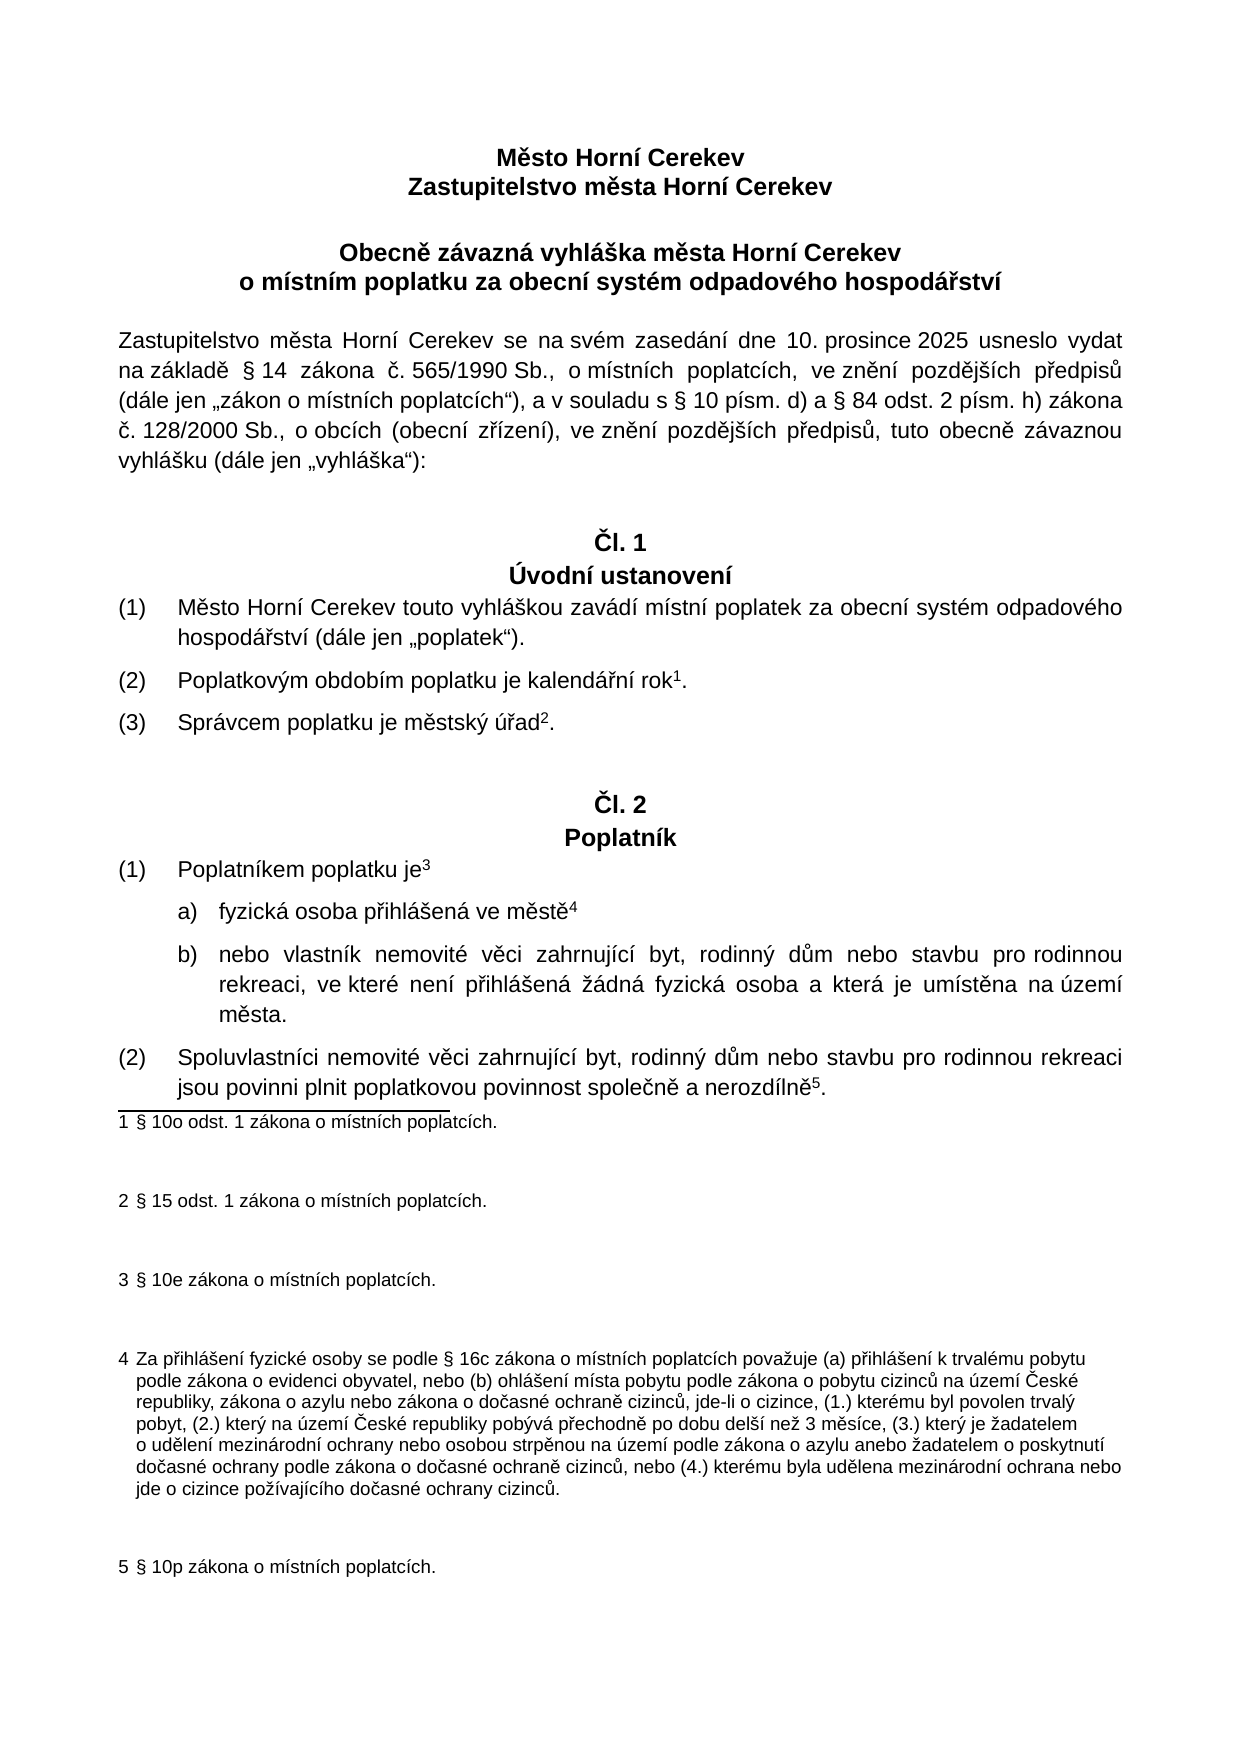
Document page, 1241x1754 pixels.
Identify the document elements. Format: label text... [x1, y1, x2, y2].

list Poplatkovým obdobím poplatku je kalendářní rok. [118, 667, 1122, 693]
list § 10p zákona o místních poplatcích. [118, 1556, 1122, 1578]
list nebo vlastník nemovité věci zahrnující byt, rodinný dům nebo stavbu pro rodinnou rekreaci, ve které není přihlášená žádná fyzická osoba a která je umístěna na území města. [177, 941, 1122, 1028]
list Správcem poplatku je městský úřad. [118, 709, 1122, 736]
subtitle Obecně závazná vyhláška města Horní Cerekev o místním poplatku za obecní systém odpadového hospodářství [118, 238, 1122, 295]
list Za přihlášení fyzické osoby se podle § 16c zákona o místních poplatcích považuje (a) přihlášení k trvalému pobytu podle zákona o evidenci obyvatel, nebo (b) ohlášení místa pobytu podle zákona o pobytu cizinců na území České republiky, zákona o azylu nebo zákona o dočasné ochraně cizinců, jde-li o cizince, (1.) kterému byl povolen trvalý pobyt, (2.) který na území České republiky pobývá přechodně po dobu delší než 3 měsíce, (3.) který je žadatelem o udělení mezinárodní ochrany nebo osobou strpěnou na území podle zákona o azylu anebo žadatelem o poskytnutí dočasné ochrany podle zákona o dočasné ochraně cizinců, nebo (4.) kterému byla udělena mezinárodní ochrana nebo jde o cizince požívajícího dočasné ochrany cizinců. [118, 1348, 1122, 1499]
list § 10o odst. 1 zákona o místních poplatcích. [118, 1111, 1122, 1132]
list fyzická osoba přihlášená ve městě [177, 898, 1122, 925]
list § 15 odst. 1 zákona o místních poplatcích. [118, 1190, 1122, 1211]
subtitle Čl. 1 Úvodní ustanovení [118, 528, 1122, 589]
text Město Horní Cerekev Zastupitelstvo města Horní Cerekev [118, 143, 1122, 201]
text Zastupitelstvo města Horní Cerekev se na svém zasedání dne 10. prosince 2025 usneslo vydat na základě § 14 zákona č. 565/1990 Sb., o místních poplatcích, ve znění pozdějších předpisů (dále jen „zákon o místních poplatcích“), a v souladu s § 10 písm. d) a § 84 odst. 2 písm. h) zákona č. 128/2000 Sb., o obcích (obecní zřízení), ve znění pozdějších předpisů, tuto obecně závaznou vyhlášku (dále jen „vyhláška“): [118, 327, 1122, 474]
list Město Horní Cerekev touto vyhláškou zavádí místní poplatek za obecní systém odpadového hospodářství (dále jen „poplatek“). [118, 594, 1122, 650]
subtitle Čl. 2 Poplatník [118, 789, 1122, 851]
list Spoluvlastníci nemovité věci zahrnující byt, rodinný dům nebo stavbu pro rodinnou rekreaci jsou povinni plnit poplatkovou povinnost společně a nerozdílně. [118, 1044, 1122, 1101]
list § 10e zákona o místních poplatcích. [118, 1269, 1122, 1290]
list Poplatníkem poplatku je [118, 856, 1122, 882]
